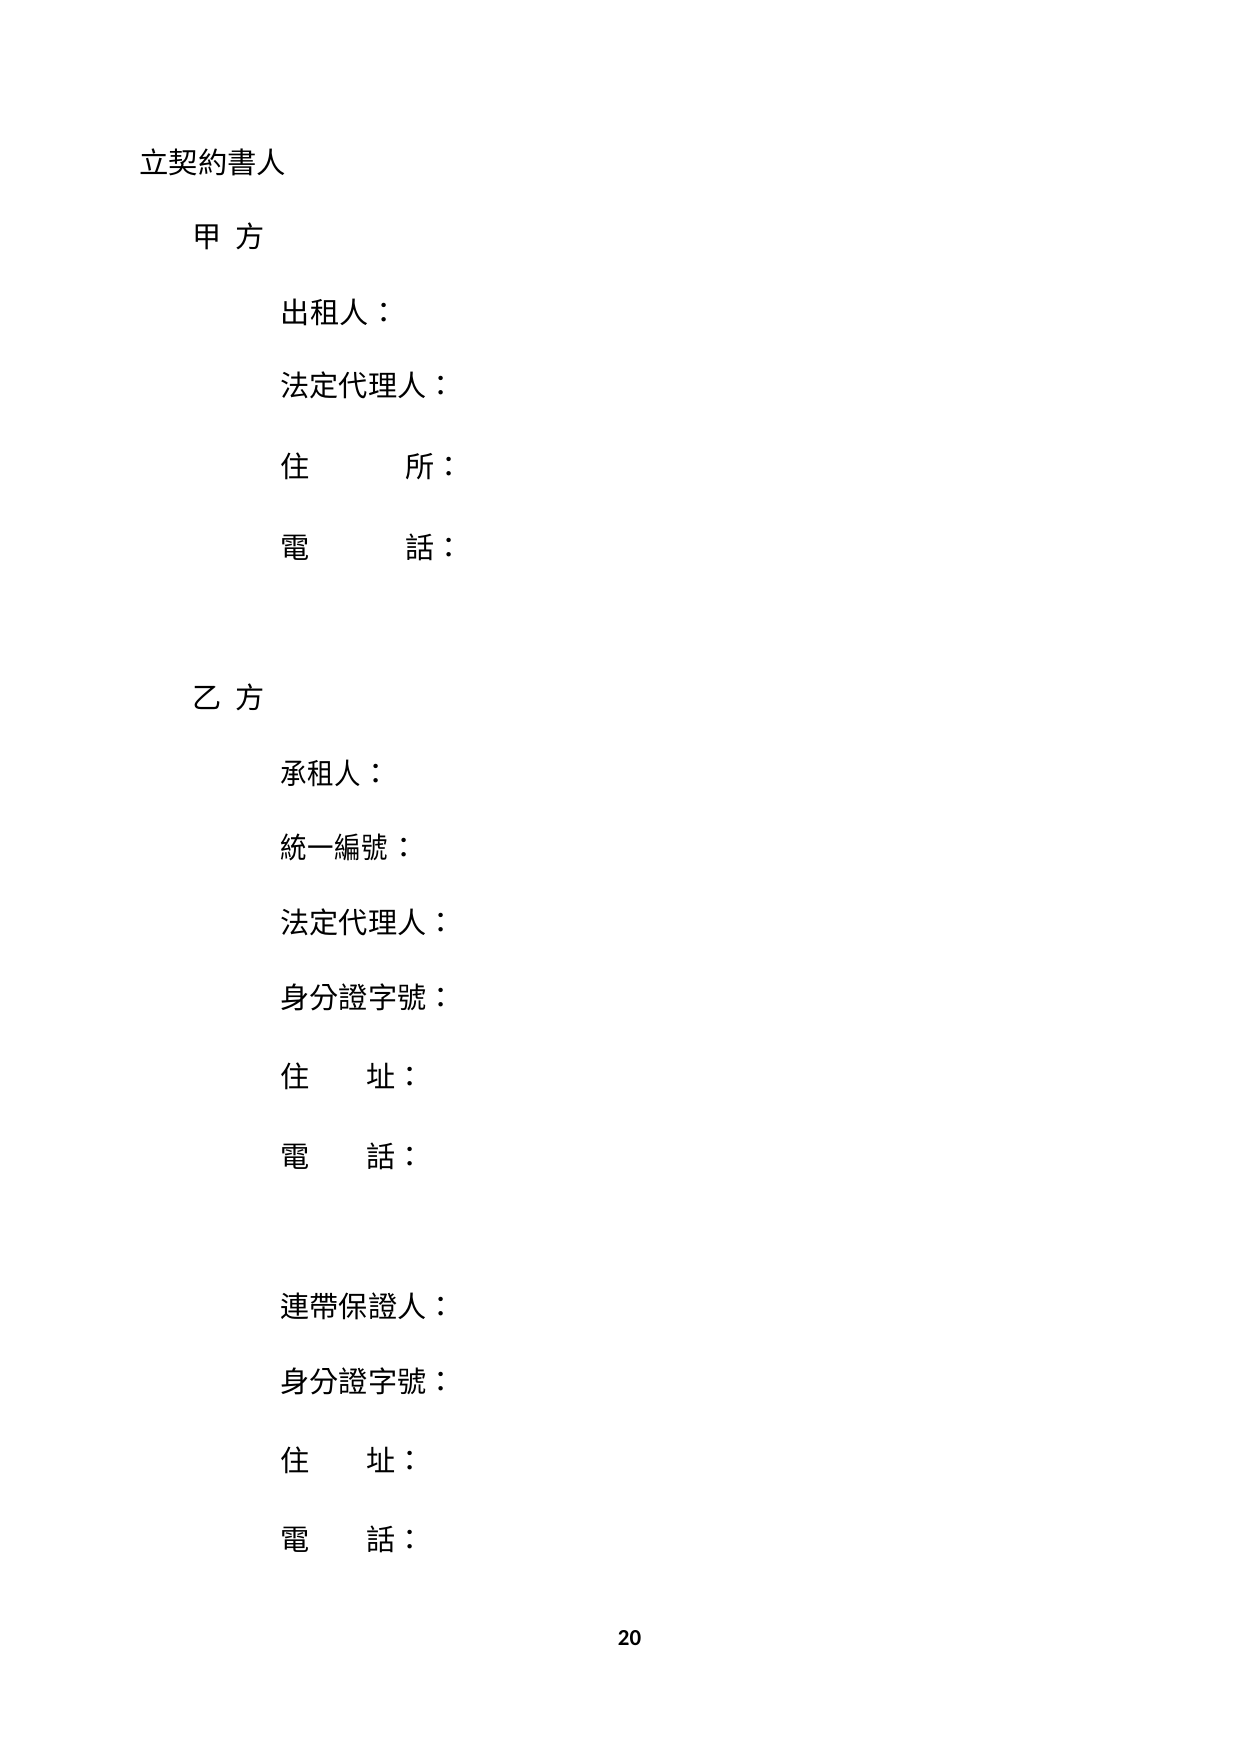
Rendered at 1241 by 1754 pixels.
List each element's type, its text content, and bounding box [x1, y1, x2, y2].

text 立契約書人 [139, 121, 1130, 196]
text 住 址： [280, 1421, 471, 1496]
text 電 話： [280, 508, 855, 583]
text 乙 方 [192, 658, 1130, 733]
text 統一編號： [280, 808, 715, 883]
text 身分證字號： [280, 958, 1130, 1033]
text 法定代理人： [280, 883, 1130, 958]
text 法定代理人： [280, 346, 1130, 421]
text 電 話： [280, 1117, 1130, 1192]
text 住 所： [280, 427, 855, 502]
text 住 址： [280, 1037, 1130, 1112]
text 承租人： [280, 733, 715, 808]
text 連帶保證人： [280, 1267, 1130, 1342]
text 甲 方 [192, 196, 1130, 271]
text 身分證字號： [280, 1342, 1130, 1417]
text 電 話： [280, 1500, 469, 1575]
text 出租人： [280, 271, 1130, 346]
